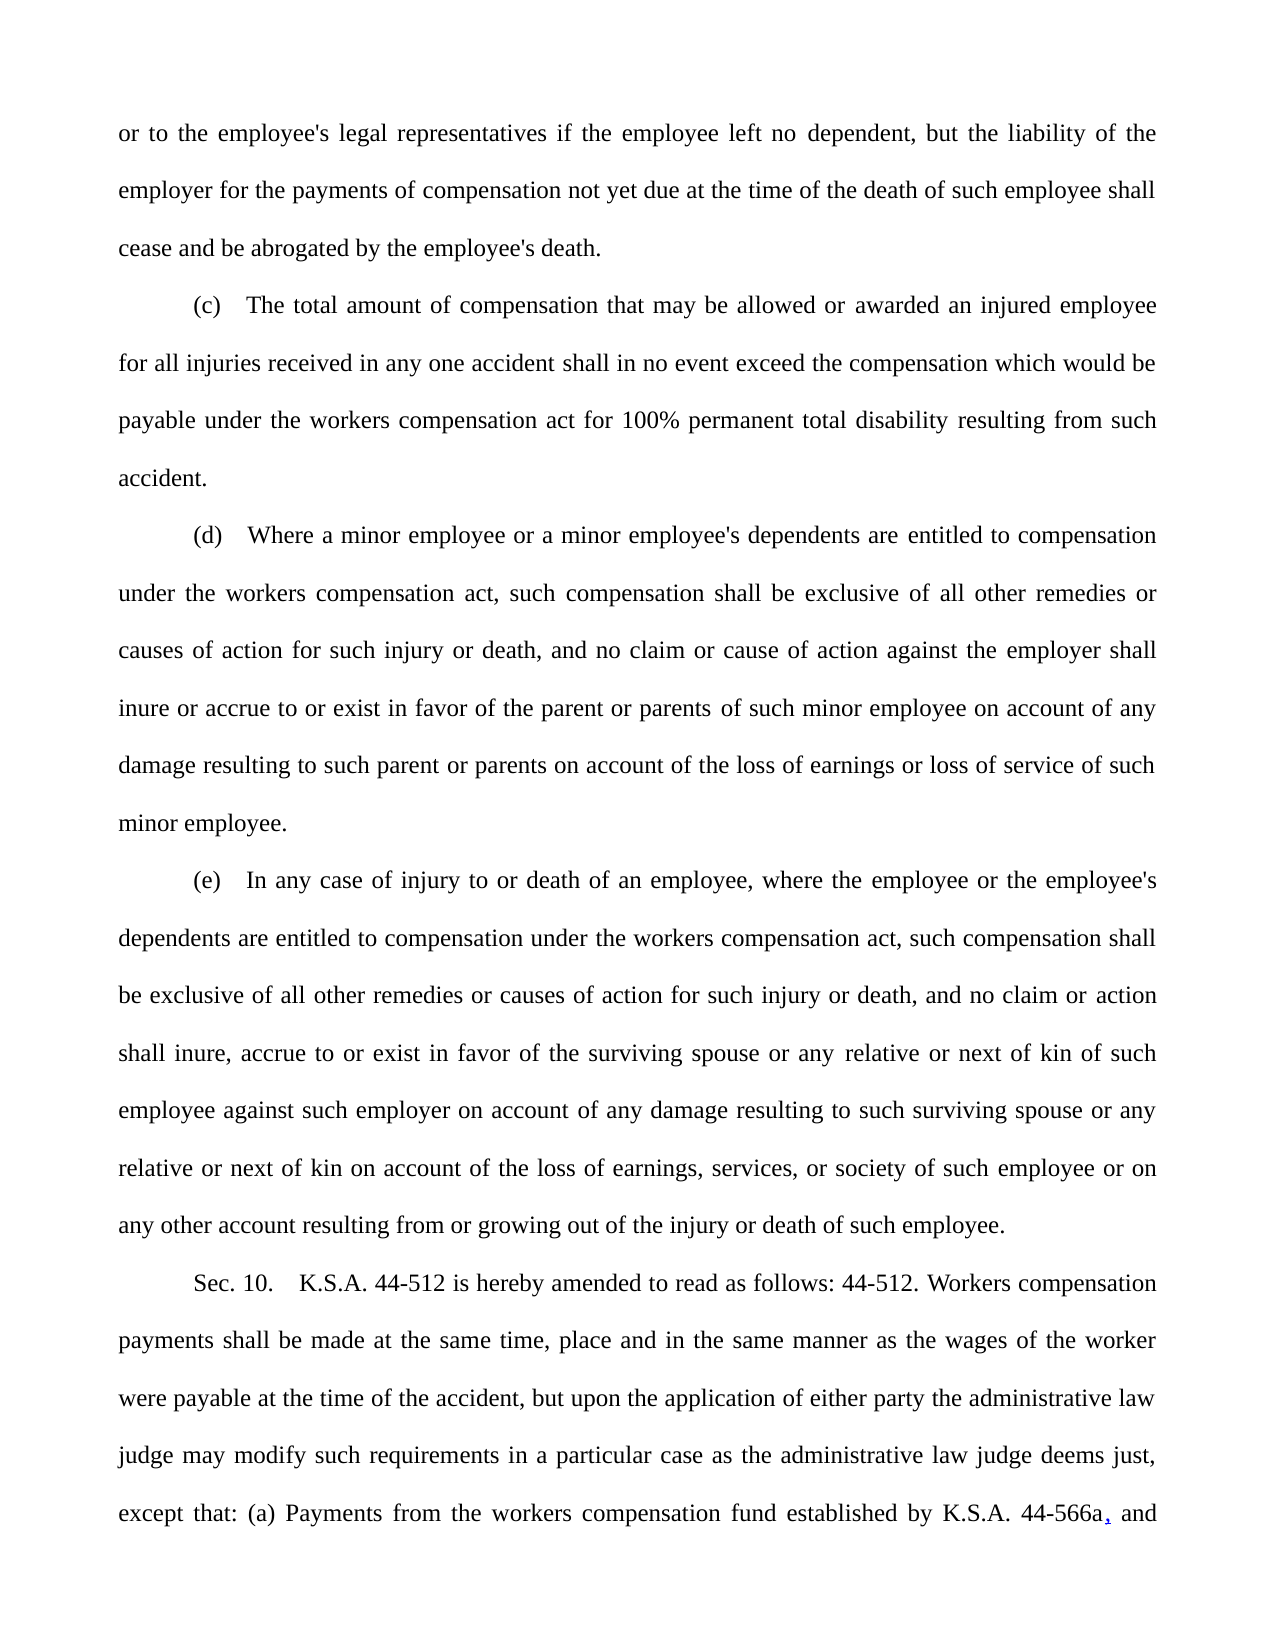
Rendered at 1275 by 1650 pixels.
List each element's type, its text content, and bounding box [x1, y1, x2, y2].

text (e) In any case of injury to or death of an employee, where the employee or the employee's dependents are entitled to compensation under the workers compensation act, such compensation shall be exclusive of all other remedies or causes of action for such injury or death, and no claim or action shall inure, accrue to or exist in favor of the surviving spouse or any relative or next of kin of such employee against such employer on account of any damage resulting to such surviving spouse or any relative or next of kin on account of the loss of earnings, services, or society of such employee or on any other account resulting from or growing out of the injury or death of such employee. [118, 866, 1157, 1239]
text or to the employee's legal representatives if the employee left no dependent, but the liability of the employer for the payments of compensation not yet due at the time of the death of such employee shall cease and be abrogated by the employee's death. [118, 118, 1157, 262]
text (d) Where a minor employee or a minor employee's dependents are entitled to compensation under the workers compensation act, such compensation shall be exclusive of all other remedies or causes of action for such injury or death, and no claim or cause of action against the employer shall inure or accrue to or exist in favor of the parent or parents of such minor employee on account of any damage resulting to such parent or parents on account of the loss of earnings or loss of service of such minor employee. [118, 521, 1157, 837]
text (c) The total amount of compensation that may be allowed or awarded an injured employee for all injuries received in any one accident shall in no event exceed the compensation which would be payable under the workers compensation act for 100% permanent total disability resulting from such accident. [118, 291, 1157, 492]
text Sec. 10. K.S.A. 44-512 is hereby amended to read as follows: 44-512. Workers compensation payments shall be made at the same time, place and in the same manner as the wages of the worker were payable at the time of the accident, but upon the application of either party the administrative law judge may modify such requirements in a particular case as the administrative law judge deems just, except that: (a) Payments from the workers compensation fund established by K.S.A. 44-566a, and [118, 1268, 1157, 1527]
